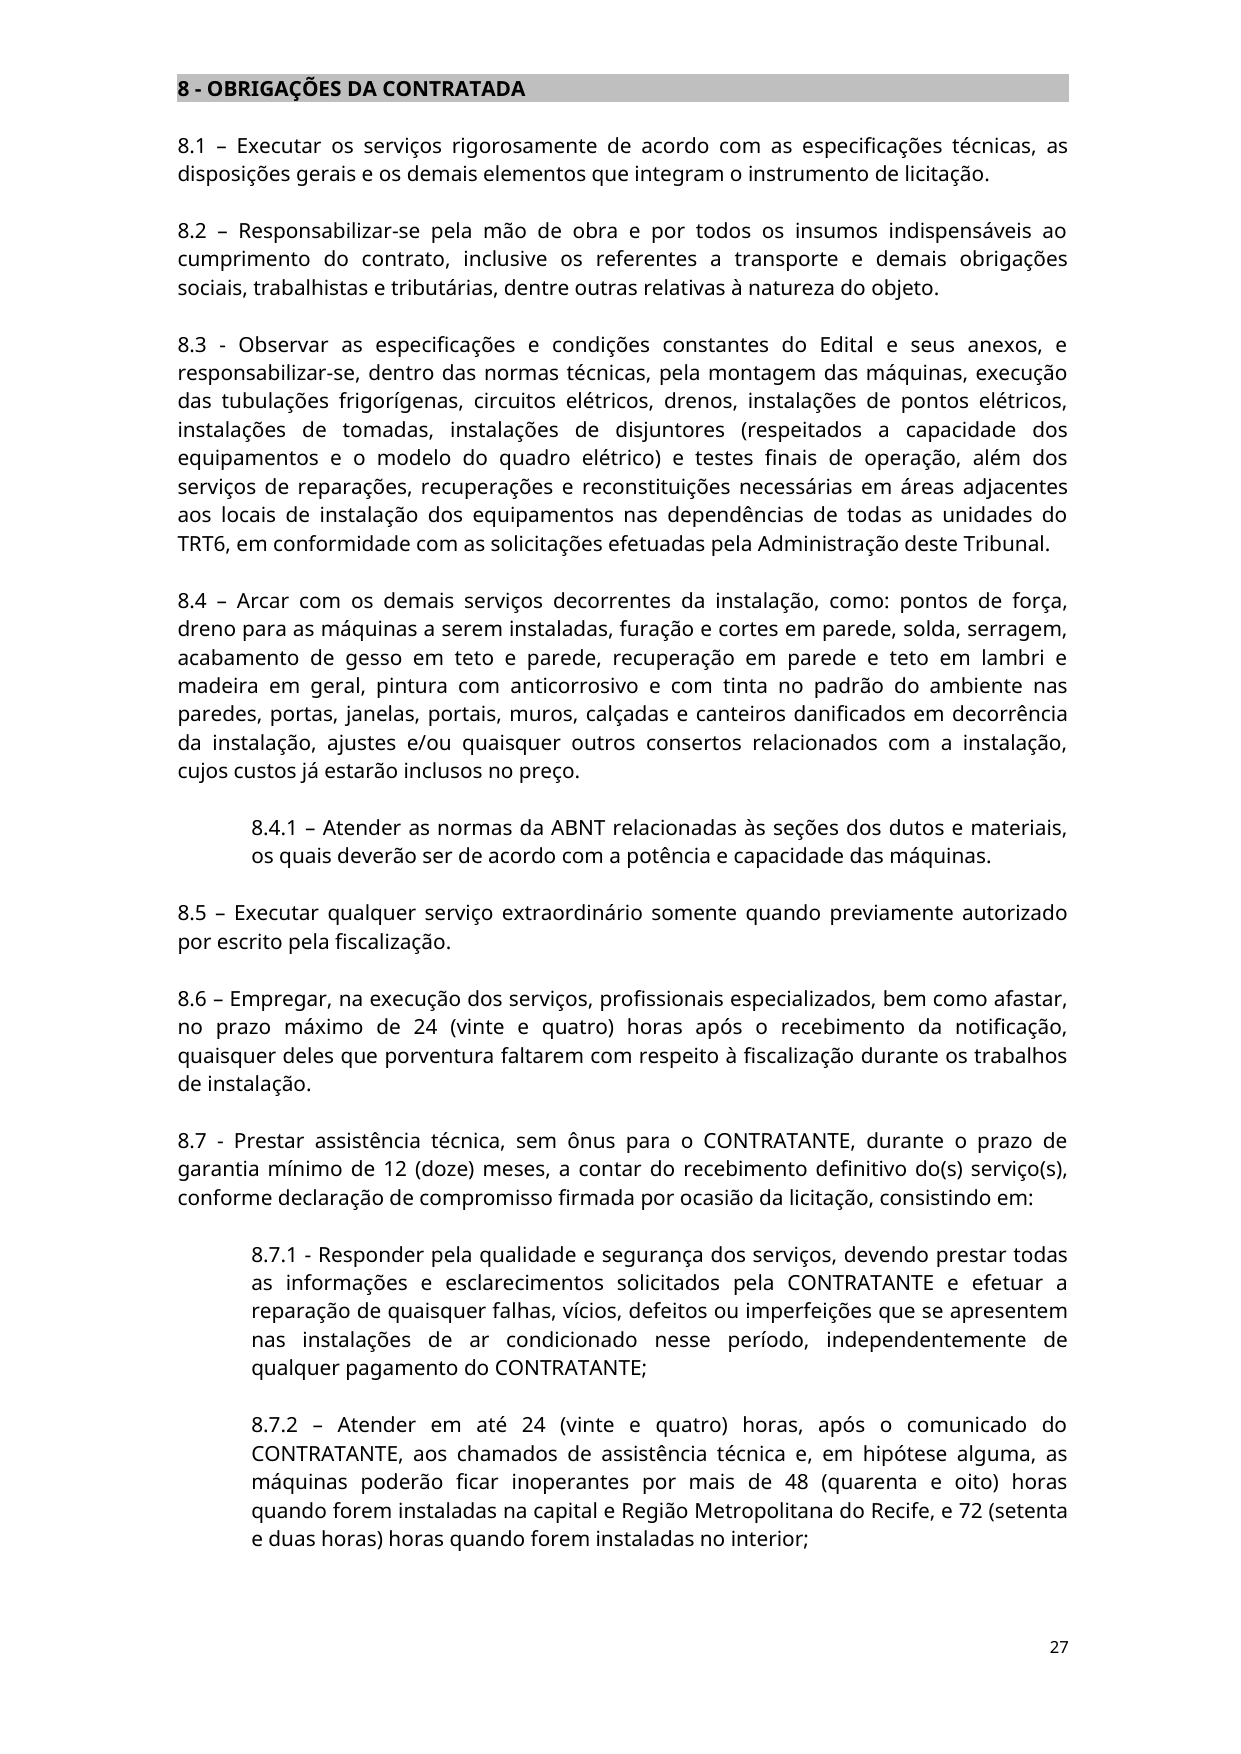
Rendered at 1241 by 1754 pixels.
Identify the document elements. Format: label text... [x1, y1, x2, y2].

text 8.7 - Prestar assistência técnica, sem ônus para o CONTRATANTE, durante o prazo de garantia mínimo de 12 (doze) meses, a contar do recebimento definitivo do(s) serviço(s), conforme declaração de compromisso firmada por ocasião da licitação, consistindo em: [177, 1126, 1069, 1211]
text 8.2 – Responsabilizar-se pela mão de obra e por todos os insumos indispensáveis ao cumprimento do contrato, inclusive os referentes a transporte e demais obrigações sociais, trabalhistas e tributárias, dentre outras relativas à natureza do objeto. [177, 216, 1069, 301]
text 8.7.1 - Responder pela qualidade e segurança dos serviços, devendo prestar todas as informações e esclarecimentos solicitados pela CONTRATANTE e efetuar a reparação de quaisquer falhas, vícios, defeitos ou imperfeições que se apresentem nas instalações de ar condicionado nesse período, independentemente de qualquer pagamento do CONTRATANTE; [251, 1240, 1069, 1382]
text 8 - OBRIGAÇÕES DA CONTRATADA [177, 74, 1069, 102]
text 8.6 – Empregar, na execução dos serviços, profissionais especializados, bem como afastar, no prazo máximo de 24 (vinte e quatro) horas após o recebimento da notificação, quaisquer deles que porventura faltarem com respeito à fiscalização durante os trabalhos de instalação. [177, 984, 1069, 1098]
text 8.1 – Executar os serviços rigorosamente de acordo com as especificações técnicas, as disposições gerais e os demais elementos que integram o instrumento de licitação. [177, 131, 1069, 188]
text 8.7.2 – Atender em até 24 (vinte e quatro) horas, após o comunicado do CONTRATANTE, aos chamados de assistência técnica e, em hipótese alguma, as máquinas poderão ficar inoperantes por mais de 48 (quarenta e oito) horas quando forem instaladas na capital e Região Metropolitana do Recife, e 72 (setenta e duas horas) horas quando forem instaladas no interior; [251, 1410, 1069, 1553]
text 8.4 – Arcar com os demais serviços decorrentes da instalação, como: pontos de força, dreno para as máquinas a serem instaladas, furação e cortes em parede, solda, serragem, acabamento de gesso em teto e parede, recuperação em parede e teto em lambri e madeira em geral, pintura com anticorrosivo e com tinta no padrão do ambiente nas paredes, portas, janelas, portais, muros, calçadas e canteiros danificados em decorrência da instalação, ajustes e/ou quaisquer outros consertos relacionados com a instalação, cujos custos já estarão inclusos no preço. [177, 586, 1069, 785]
text 8.3 - Observar as especificações e condições constantes do Edital e seus anexos, e responsabilizar-se, dentro das normas técnicas, pela montagem das máquinas, execução das tubulações frigorígenas, circuitos elétricos, drenos, instalações de pontos elétricos, instalações de tomadas, instalações de disjuntores (respeitados a capacidade dos equipamentos e o modelo do quadro elétrico) e testes finais de operação, além dos serviços de reparações, recuperações e reconstituições necessárias em áreas adjacentes aos locais de instalação dos equipamentos nas dependências de todas as unidades do TRT6, em conformidade com as solicitações efetuadas pela Administração deste Tribunal. [177, 330, 1069, 557]
text 8.4.1 – Atender as normas da ABNT relacionadas às seções dos dutos e materiais, os quais deverão ser de acordo com a potência e capacidade das máquinas. [251, 813, 1069, 870]
text 8.5 – Executar qualquer serviço extraordinário somente quando previamente autorizado por escrito pela fiscalização. [177, 898, 1069, 955]
